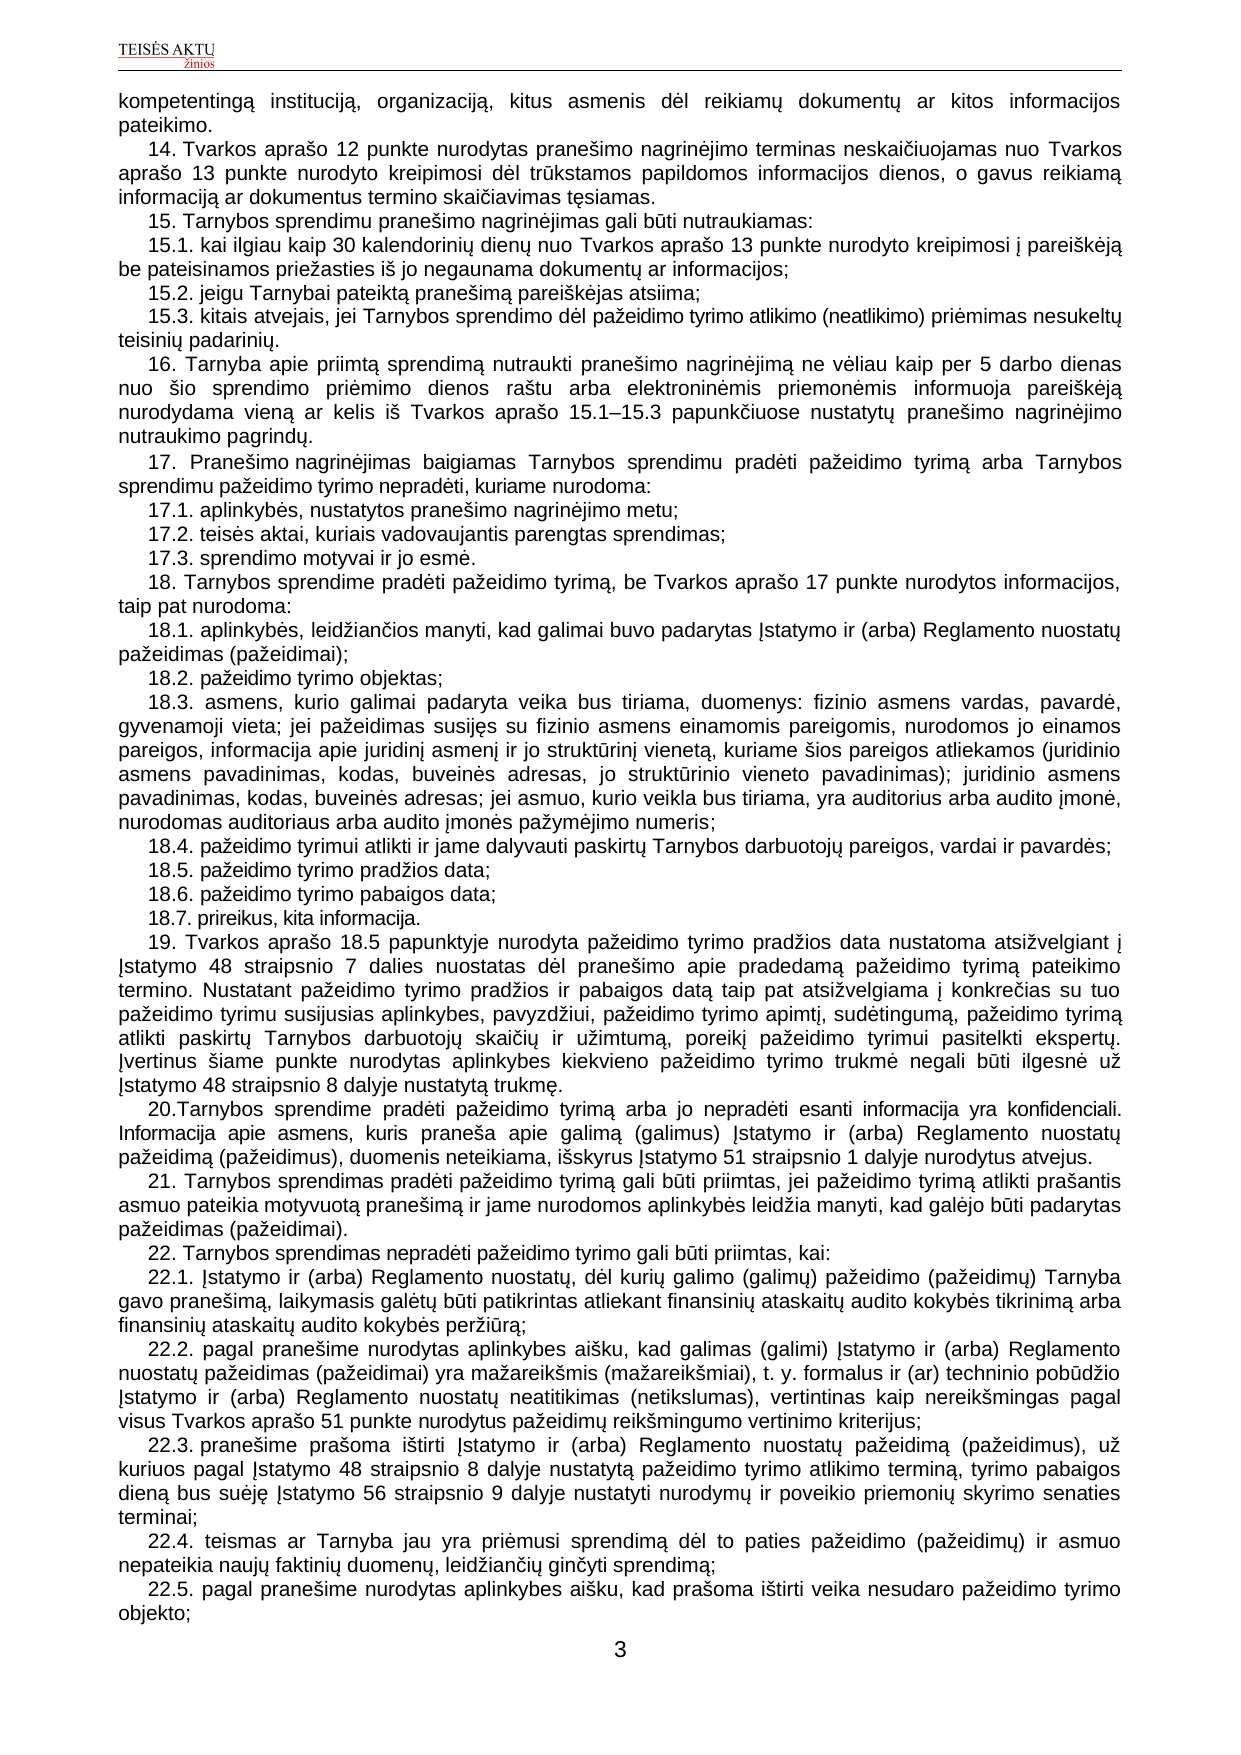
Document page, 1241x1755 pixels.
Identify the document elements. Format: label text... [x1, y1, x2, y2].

text 18.1. aplinkybės, leidžiančios manyti, kad galimai buvo padarytas Įstatymo ir (arba) Reglamento nuostatų pažeidimas (pažeidimai); [118, 618, 1122, 666]
text 15.1. kai ilgiau kaip 30 kalendorinių dienų nuo Tvarkos aprašo 13 punkte nurodyto kreipimosi į pareiškėją be pateisinamos priežasties iš jo negaunama dokumentų ar informacijos; [118, 232, 1122, 280]
text 16. Tarnyba apie priimtą sprendimą nutraukti pranešimo nagrinėjimą ne vėliau kaip per 5 darbo dienas nuo šio sprendimo priėmimo dienos raštu arba elektroninėmis priemonėmis informuoja pareiškėją nurodydama vieną ar kelis iš Tvarkos aprašo 15.1–15.3 papunkčiuose nustatytų pranešimo nagrinėjimo nutraukimo pagrindų. [118, 352, 1122, 448]
text 19. Tvarkos aprašo 18.5 papunktyje nurodyta pažeidimo tyrimo pradžios data nustatoma atsižvelgiant į Įstatymo 48 straipsnio 7 dalies nuostatas dėl pranešimo apie pradedamą pažeidimo tyrimą pateikimo termino. Nustatant pažeidimo tyrimo pradžios ir pabaigos datą taip pat atsižvelgiama į konkrečias su tuo pažeidimo tyrimu susijusias aplinkybes, pavyzdžiui, pažeidimo tyrimo apimtį, sudėtingumą, pažeidimo tyrimą atlikti paskirtų Tarnybos darbuotojų skaičių ir užimtumą, poreikį pažeidimo tyrimui pasitelkti ekspertų. Įvertinus šiame punkte nurodytas aplinkybes kiekvieno pažeidimo tyrimo trukmė negali būti ilgesnė už Įstatymo 48 straipsnio 8 dalyje nustatytą trukmę. [118, 929, 1122, 1097]
text 22.4. teismas ar Tarnyba jau yra priėmusi sprendimą dėl to paties pažeidimo (pažeidimų) ir asmuo nepateikia naujų faktinių duomenų, leidžiančių ginčyti sprendimą; [118, 1528, 1122, 1576]
text 21. Tarnybos sprendimas pradėti pažeidimo tyrimą gali būti priimtas, jei pažeidimo tyrimą atlikti prašantis asmuo pateikia motyvuotą pranešimą ir jame nurodomos aplinkybės leidžia manyti, kad galėjo būti padarytas pažeidimas (pažeidimai). [118, 1169, 1122, 1241]
text 18.5. pažeidimo tyrimo pradžios data; [118, 858, 1122, 882]
text 18. Tarnybos sprendime pradėti pažeidimo tyrimą, be Tvarkos aprašo 17 punkte nurodytos informacijos, taip pat nurodoma: [118, 570, 1122, 618]
text 18.3. asmens, kurio galimai padaryta veika bus tiriama, duomenys: fizinio asmens vardas, pavardė, gyvenamoji vieta; jei pažeidimas susijęs su fizinio asmens einamomis pareigomis, nurodomos jo einamos pareigos, informacija apie juridinį asmenį ir jo struktūrinį vienetą, kuriame šios pareigos atliekamos (juridinio asmens pavadinimas, kodas, buveinės adresas, jo struktūrinio vieneto pavadinimas); juridinio asmens pavadinimas, kodas, buveinės adresas; jei asmuo, kurio veikla bus tiriama, yra auditorius arba audito įmonė, nurodomas auditoriaus arba audito įmonės pažymėjimo numeris; [118, 690, 1122, 834]
text 15.3. kitais atvejais, jei Tarnybos sprendimo dėl pažeidimo tyrimo atlikimo (neatlikimo) priėmimas nesukeltų teisinių padarinių. [118, 304, 1122, 352]
text 17.1. aplinkybės, nustatytos pranešimo nagrinėjimo metu; [118, 498, 1122, 522]
text 20.Tarnybos sprendime pradėti pažeidimo tyrimą arba jo nepradėti esanti informacija yra konfidenciali. Informacija apie asmens, kuris praneša apie galimą (galimus) Įstatymo ir (arba) Reglamento nuostatų pažeidimą (pažeidimus), duomenis neteikiama, išskyrus Įstatymo 51 straipsnio 1 dalyje nurodytus atvejus. [118, 1097, 1122, 1169]
text 18.4. pažeidimo tyrimui atlikti ir jame dalyvauti paskirtų Tarnybos darbuotojų pareigos, vardai ir pavardės; [118, 834, 1122, 858]
text 18.6. pažeidimo tyrimo pabaigos data; [118, 882, 1122, 906]
text 17.3. sprendimo motyvai ir jo esmė. [118, 546, 1122, 570]
text 18.2. pažeidimo tyrimo objektas; [118, 666, 1122, 690]
text 22.5. pagal pranešime nurodytas aplinkybes aišku, kad prašoma ištirti veika nesudaro pažeidimo tyrimo objekto; [118, 1576, 1122, 1624]
text 18.7. prireikus, kita informacija. [118, 906, 1122, 929]
text 17.2. teisės aktai, kuriais vadovaujantis parengtas sprendimas; [118, 522, 1122, 546]
text kompetentingą instituciją, organizaciją, kitus asmenis dėl reikiamų dokumentų ar kitos informacijos pateikimo. [118, 89, 1122, 137]
text 17. Pranešimo nagrinėjimas baigiamas Tarnybos sprendimu pradėti pažeidimo tyrimą arba Tarnybos sprendimu pažeidimo tyrimo nepradėti, kuriame nurodoma: [118, 448, 1122, 498]
text 15.2. jeigu Tarnybai pateiktą pranešimą pareiškėjas atsiima; [118, 280, 1122, 304]
text 22.2. pagal pranešime nurodytas aplinkybes aišku, kad galimas (galimi) Įstatymo ir (arba) Reglamento nuostatų pažeidimas (pažeidimai) yra mažareikšmis (mažareikšmiai), t. y. formalus ir (ar) techninio pobūdžio Įstatymo ir (arba) Reglamento nuostatų neatitikimas (netikslumas), vertintinas kaip nereikšmingas pagal visus Tvarkos aprašo 51 punkte nurodytus pažeidimų reikšmingumo vertinimo kriterijus; [118, 1337, 1122, 1433]
text 14. Tvarkos aprašo 12 punkte nurodytas pranešimo nagrinėjimo terminas neskaičiuojamas nuo Tvarkos aprašo 13 punkte nurodyto kreipimosi dėl trūkstamos papildomos informacijos dienos, o gavus reikiamą informaciją ar dokumentus termino skaičiavimas tęsiamas. [118, 137, 1122, 208]
text 22.1. Įstatymo ir (arba) Reglamento nuostatų, dėl kurių galimo (galimų) pažeidimo (pažeidimų) Tarnyba gavo pranešimą, laikymasis galėtų būti patikrintas atliekant finansinių ataskaitų audito kokybės tikrinimą arba finansinių ataskaitų audito kokybės peržiūrą; [118, 1265, 1122, 1337]
text 22.3. pranešime prašoma ištirti Įstatymo ir (arba) Reglamento nuostatų pažeidimą (pažeidimus), už kuriuos pagal Įstatymo 48 straipsnio 8 dalyje nustatytą pažeidimo tyrimo atlikimo terminą, tyrimo pabaigos dieną bus suėję Įstatymo 56 straipsnio 9 dalyje nustatyti nurodymų ir poveikio priemonių skyrimo senaties terminai; [118, 1433, 1122, 1528]
text 22. Tarnybos sprendimas nepradėti pažeidimo tyrimo gali būti priimtas, kai: [118, 1241, 1122, 1265]
text 15. Tarnybos sprendimu pranešimo nagrinėjimas gali būti nutraukiamas: [118, 208, 1122, 232]
